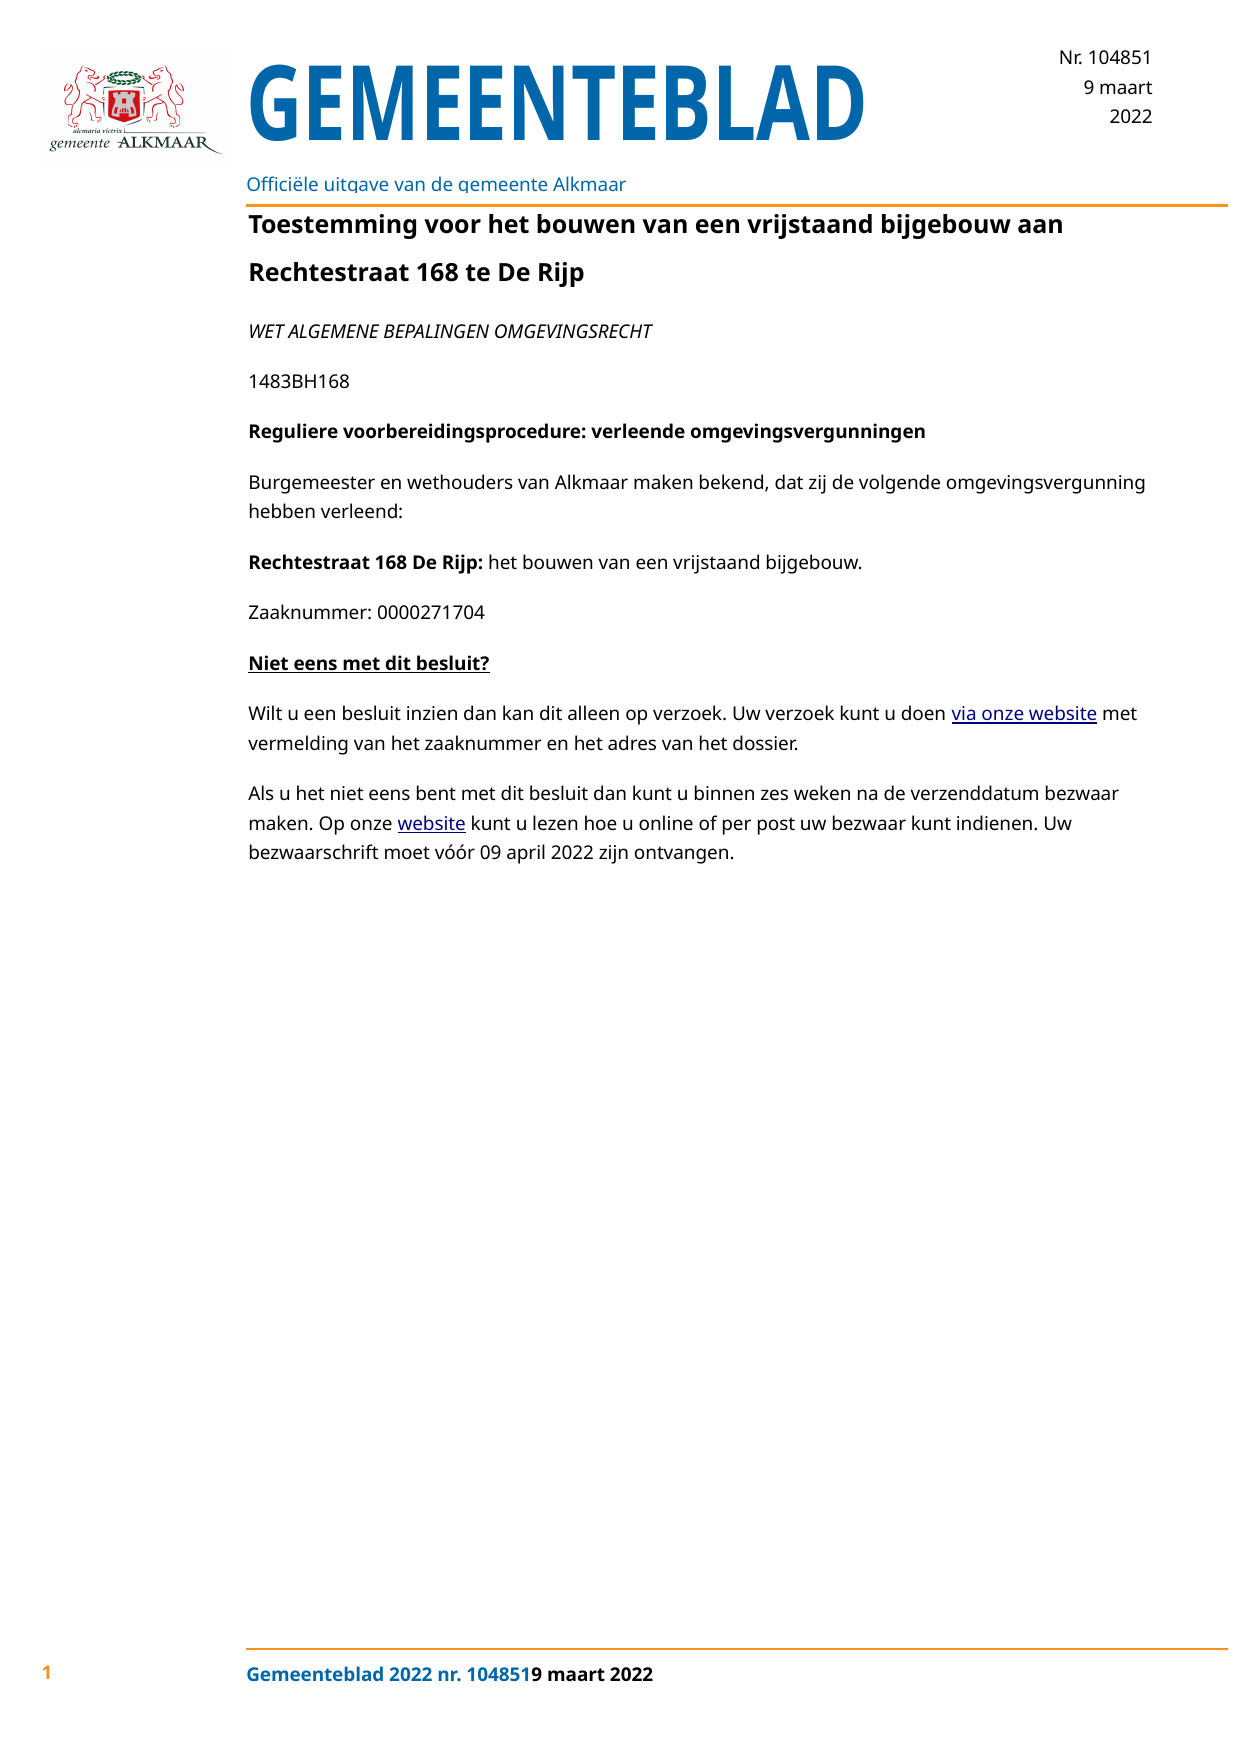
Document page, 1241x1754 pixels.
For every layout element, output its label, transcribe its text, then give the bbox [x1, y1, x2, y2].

text Wilt u een besluit inzien dan kan dit alleen op verzoek. Uw verzoek kunt u doen via onze website met vermelding van het zaaknummer en het adres van het dossier. [248, 700, 1152, 756]
text WET ALGEMENE BEPALINGEN OMGEVINGSRECHT [248, 318, 1152, 344]
text Niet eens met dit besluit? [248, 650, 1152, 676]
text Zaaknummer: 0000271704 [248, 599, 1152, 625]
text Als u het niet eens bent met dit besluit dan kunt u binnen zes weken na de verzenddatum bezwaar maken. Op onze website kunt u lezen hoe u online of per post uw bezwaar kunt indienen. Uw bezwaarschrift moet vóór 09 april 2022 zijn ontvangen. [248, 780, 1152, 865]
text 1483BH168 [248, 368, 1152, 394]
text Burgemeester en wethouders van Alkmaar maken bekend, dat zij de volgende omgevingsvergunning hebben verleend: [248, 469, 1152, 524]
text Toestemming voor het bouwen van een vrijstaand bijgebouw aan Rechtestraat 168 te De Rijp [248, 207, 1152, 288]
picture [41, 47, 231, 172]
text Reguliere voorbereidingsprocedure: verleende omgevingsvergunningen [248, 419, 1152, 444]
text Rechtestraat 168 De Rijp: het bouwen van een vrijstaand bijgebouw. [248, 549, 1152, 575]
